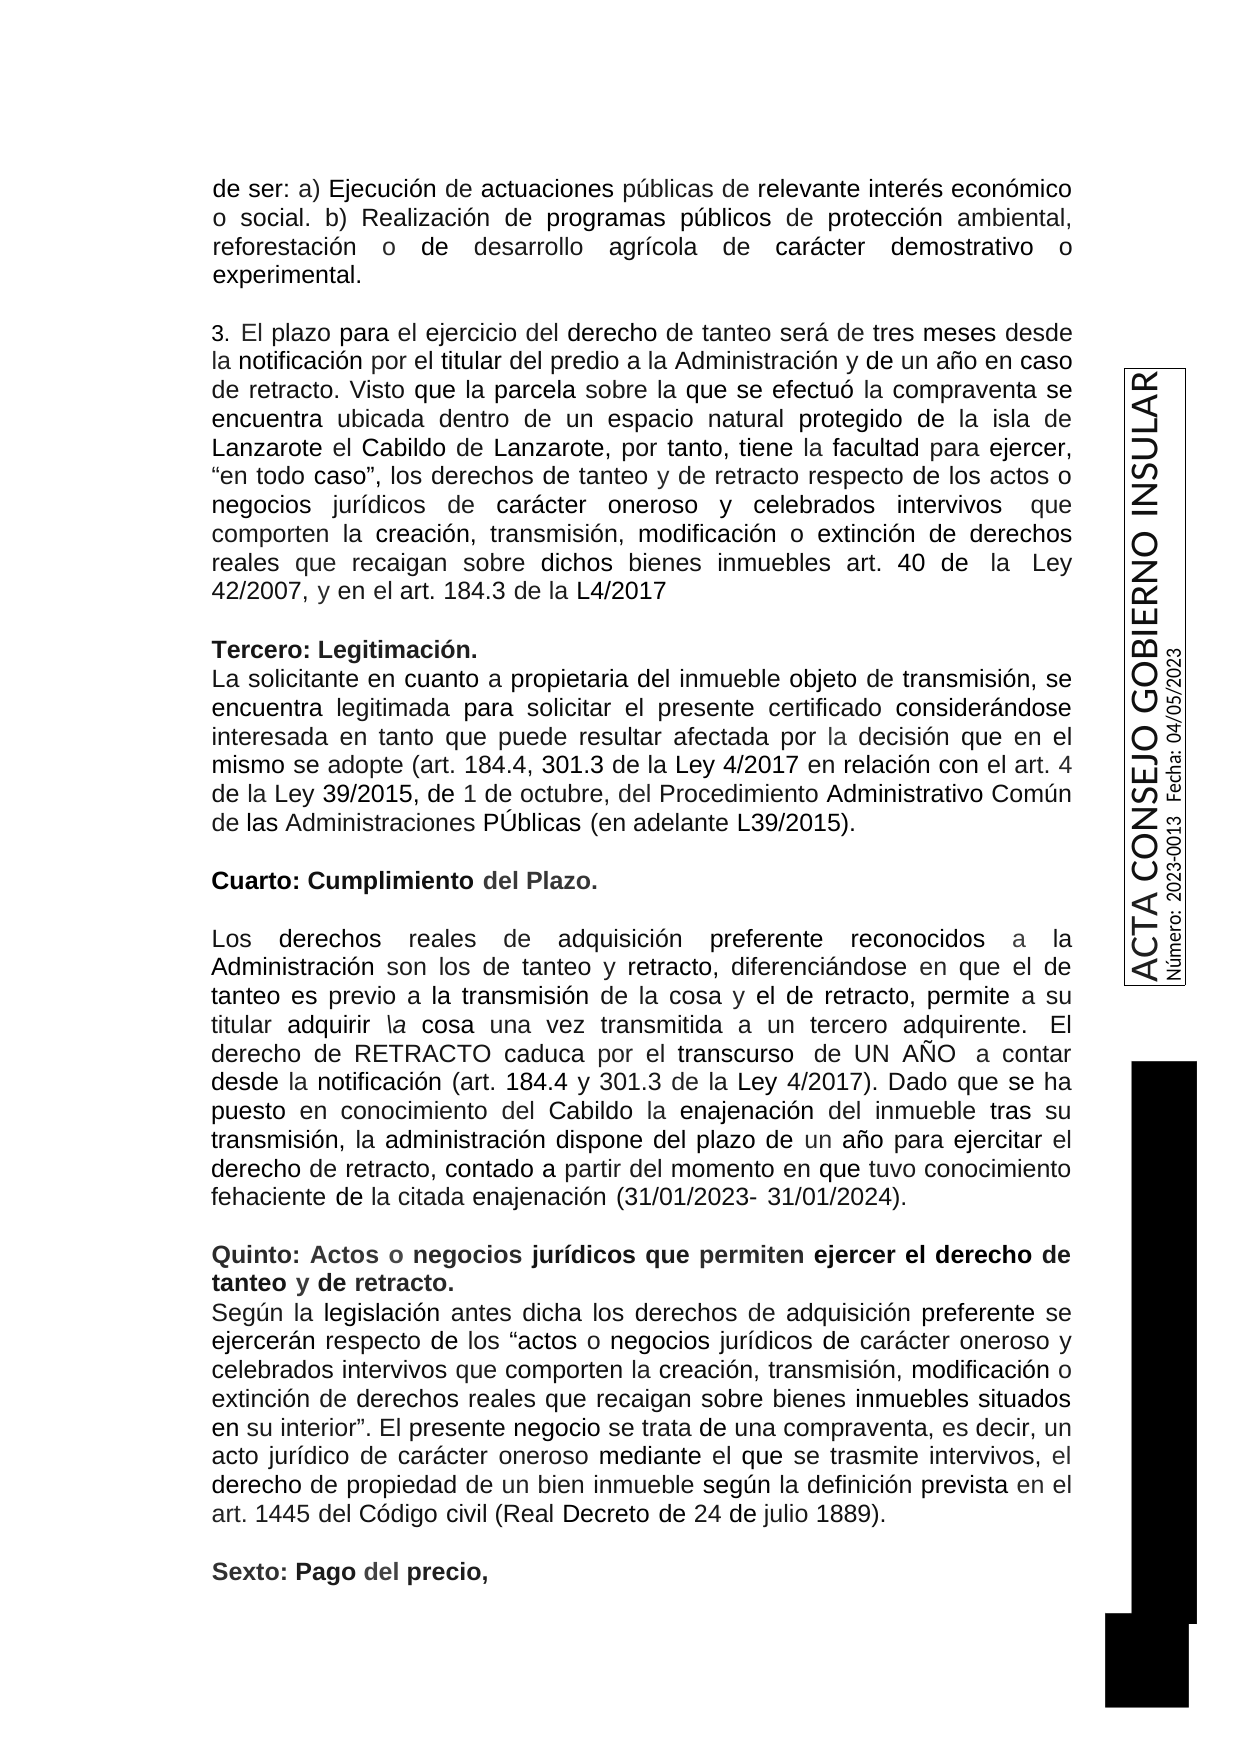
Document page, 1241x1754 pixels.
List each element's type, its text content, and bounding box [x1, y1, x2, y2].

subtitle [1186, 636, 1223, 664]
text de ser: a) Ejecución de actuaciones públicas de relevante interés económico o social. b) Realización de programas públicos de protección ambiental, reforestación o de desarrollo agrícola de carácter demostrativo o experimental. [212, 174, 1073, 289]
picture [1104, 1060, 1198, 1708]
list El plazo para el ejercicio del derecho de tanteo será de tres meses desde la notificación por el titular del predio a la Administración y de un año en caso de retracto. Visto que la parcela sobre la que se efectuó la compraventa se encuentra ubicada dentro de un espacio natural protegido de la isla de Lanzarote el Cabildo de Lanzarote, por tanto, tiene la facultad para ejercer, “en todo caso”, los derechos de tanteo y de retracto respecto de los actos o negocios jurídicos de carácter oneroso y celebrados intervivos que comporten la creación, transmisión, modificación o extinción de derechos reales que recaigan sobre dichos bienes inmuebles art. 40 de la Ley 42/2007, y en el art. 184.3 de la L4/2017 [211, 317, 1073, 605]
text La solicitante en cuanto a propietaria del inmueble objeto de transmisión, se encuentra legitimada para solicitar el presente certificado considerándose interesada en tanto que puede resultar afectada por la decisión que en el mismo se adopte (art. 184.4, 301.3 de la Ley 4/2017 en relación con el art. 4 de la Ley 39/2015, de 1 de octubre, del Procedimiento Administrativo Común de las Administraciones PÚblicas (en adelante L39/2015). [211, 664, 1072, 837]
subtitle Tercero: Legitimación. [211, 636, 1124, 664]
subtitle Quinto: Actos o negocios jurídicos que permiten ejercer el derecho de tanteo y de retracto. [211, 1241, 1071, 1297]
subtitle Cuarto: Cumplimiento del Plazo. [211, 866, 1124, 895]
text Los derechos reales de adquisición preferente reconocidos a la Administración son los de tanteo y retracto, diferenciándose en que el de tanteo es previo a la transmisión de la cosa y el de retracto, permite a su titular adquirir \a cosa una vez transmitida a un tercero adquirente. El derecho de RETRACTO caduca por el transcurso de UN AÑO a contar desde la notificación (art. 184.4 y 301.3 de la Ley 4/2017). Dado que se ha puesto en conocimiento del Cabildo la enajenación del inmueble tras su transmisión, la administración dispone del plazo de un año para ejercitar el derecho de retracto, contado a partir del momento en que tuvo conocimiento fehaciente de la citada enajenación (31/01/2023- 31/01/2024). [211, 923, 1072, 1211]
subtitle Sexto: Pago del precio, [212, 1557, 1104, 1585]
list ACTA CONSEJO GOBIERNO INSULAR [1125, 370, 1162, 985]
subtitle [1198, 1557, 1223, 1585]
subtitle [1186, 866, 1223, 895]
list Número: 2023-0013 Fecha: 04/05/2023 [1162, 372, 1184, 985]
text Según la legislación antes dicha los derechos de adquisición preferente se ejercerán respecto de los “actos o negocios jurídicos de carácter oneroso y celebrados intervivos que comporten la creación, transmisión, modificación o extinción de derechos reales que recaigan sobre bienes inmuebles situados en su interior”. El presente negocio se trata de una compraventa, es decir, un acto jurídico de carácter oneroso mediante el que se trasmite intervivos, el derecho de propiedad de un bien inmueble según la definición prevista en el art. 1445 del Código civil (Real Decreto de 24 de julio 1889). [211, 1297, 1072, 1527]
